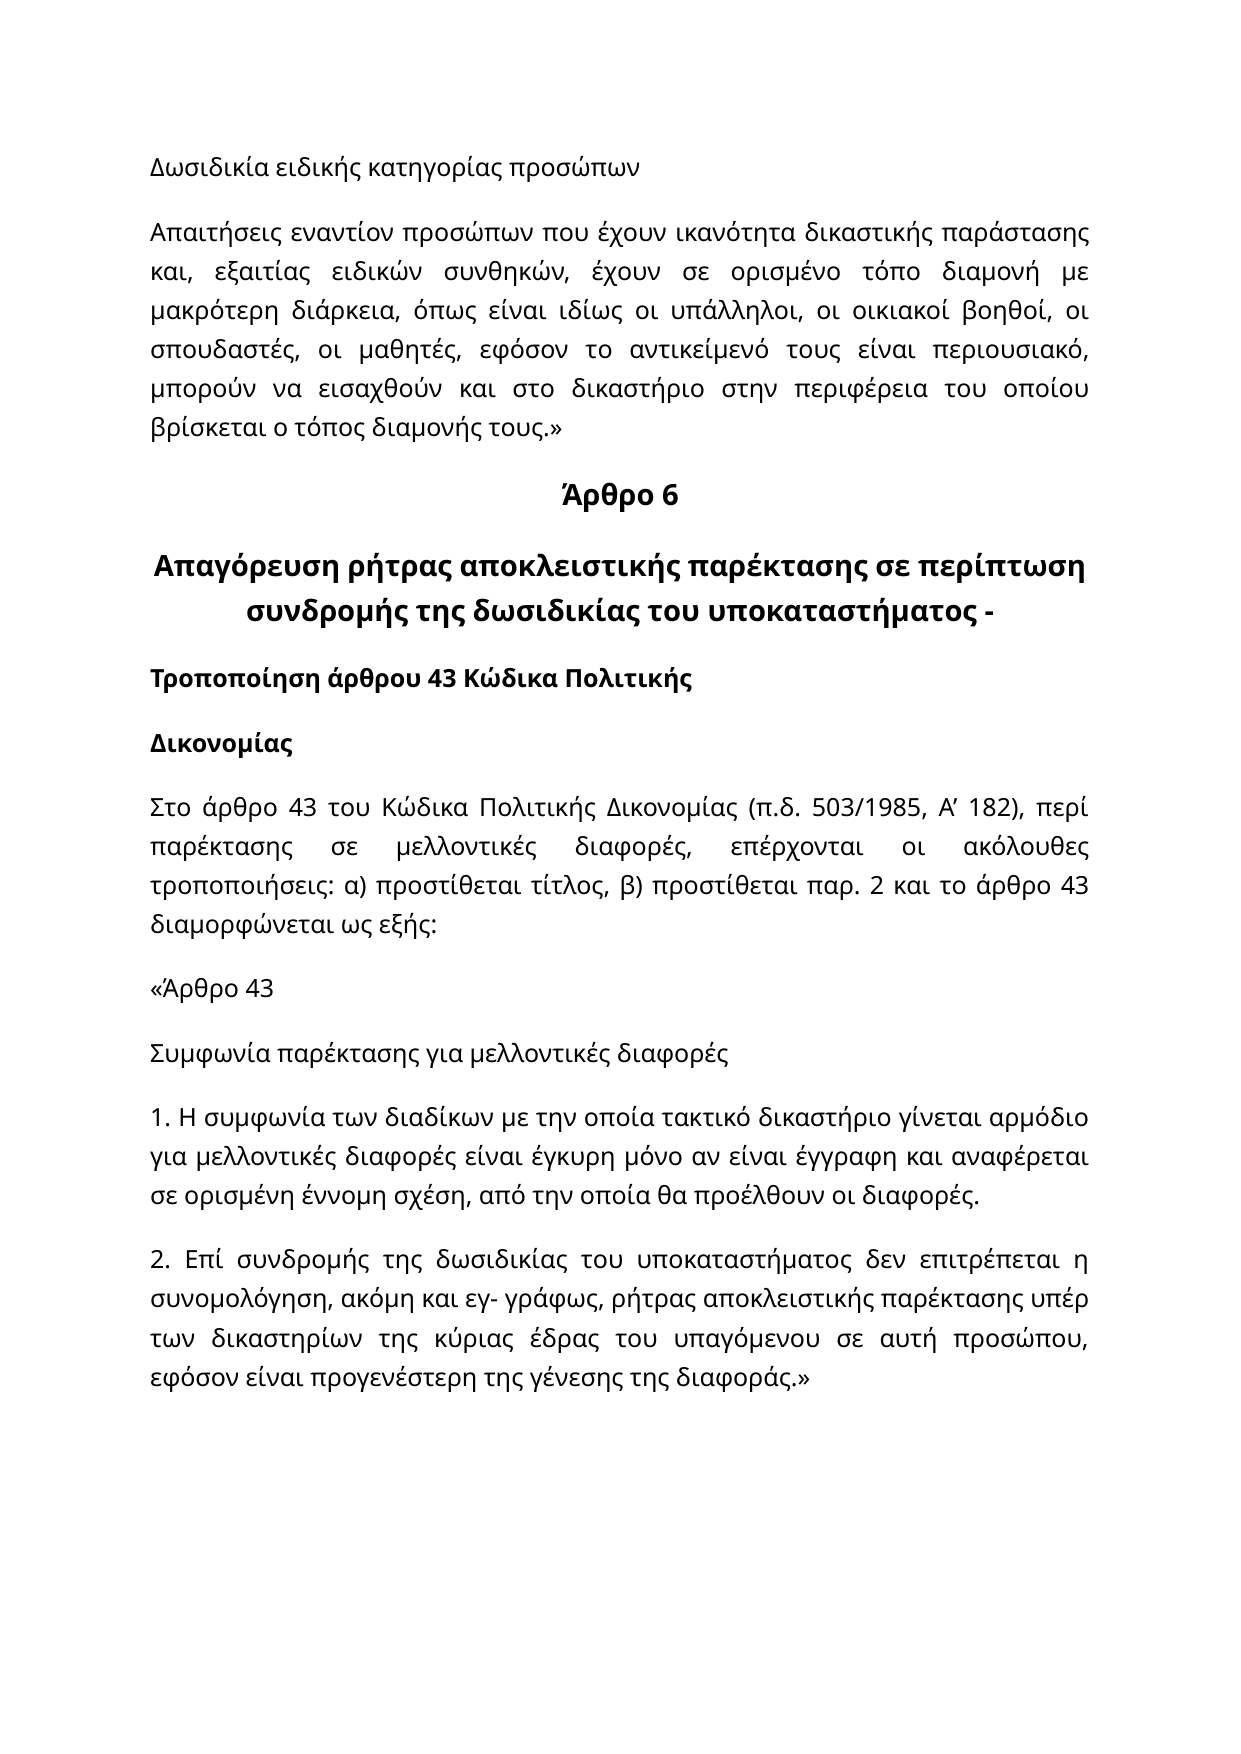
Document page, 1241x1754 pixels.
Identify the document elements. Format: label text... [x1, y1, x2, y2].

text Στο άρθρο 43 του Κώδικα Πολιτικής Δικονομίας (π.δ. 503/1985, Α’ 182), περί παρέκτασης σε μελλοντικές διαφορές, επέρχονται οι ακόλουθες τροποποιήσεις: α) προστίθεται τίτλος, β) προστίθεται παρ. 2 και το άρθρο 43 διαμορφώνεται ως εξής: [150, 789, 1090, 941]
text Απαιτήσεις εναντίον προσώπων που έχουν ικανότητα δικαστικής παράστασης και, εξαιτίας ειδικών συνθηκών, έχουν σε ορισμένο τόπο διαμονή με μακρότερη διάρκεια, όπως είναι ιδίως οι υπάλληλοι, οι οικιακοί βοηθοί, οι σπουδαστές, οι μαθητές, εφόσον το αντικείμενό τους είναι περιουσιακό, μπορούν να εισαχθούν και στο δικαστήριο στην περιφέρεια του οποίου βρίσκεται ο τόπος διαμονής τους.» [150, 214, 1090, 444]
text Τροποποίηση άρθρου 43 Κώδικα Πολιτικής [150, 661, 1090, 695]
text «Άρθρο 43 [150, 971, 1090, 1005]
text Δωσιδικία ειδικής κατηγορίας προσώπων [150, 150, 1090, 184]
text 2. Επί συνδρομής της δωσιδικίας του υποκαταστήματος δεν επιτρέπεται η συνομολόγηση, ακόμη και εγ- γράφως, ρήτρας αποκλειστικής παρέκτασης υπέρ των δικαστηρίων της κύριας έδρας του υπαγόμενου σε αυτή προσώπου, εφόσον είναι προγενέστερη της γένεσης της διαφοράς.» [150, 1242, 1090, 1393]
text 1. Η συμφωνία των διαδίκων με την οποία τακτικό δικαστήριο γίνεται αρμόδιο για μελλοντικές διαφορές είναι έγκυρη μόνο αν είναι έγγραφη και αναφέρεται σε ορισμένη έννομη σχέση, από την οποία θα προέλθουν οι διαφορές. [150, 1099, 1090, 1212]
subtitle Απαγόρευση ρήτρας αποκλειστικής παρέκτασης σε περίπτωση συνδρομής της δωσιδικίας του υποκαταστήματος - [150, 545, 1090, 630]
text Συμφωνία παρέκτασης για μελλοντικές διαφορές [150, 1035, 1090, 1069]
text Δικονομίας [150, 725, 1090, 759]
subtitle Άρθρο 6 [150, 474, 1090, 514]
